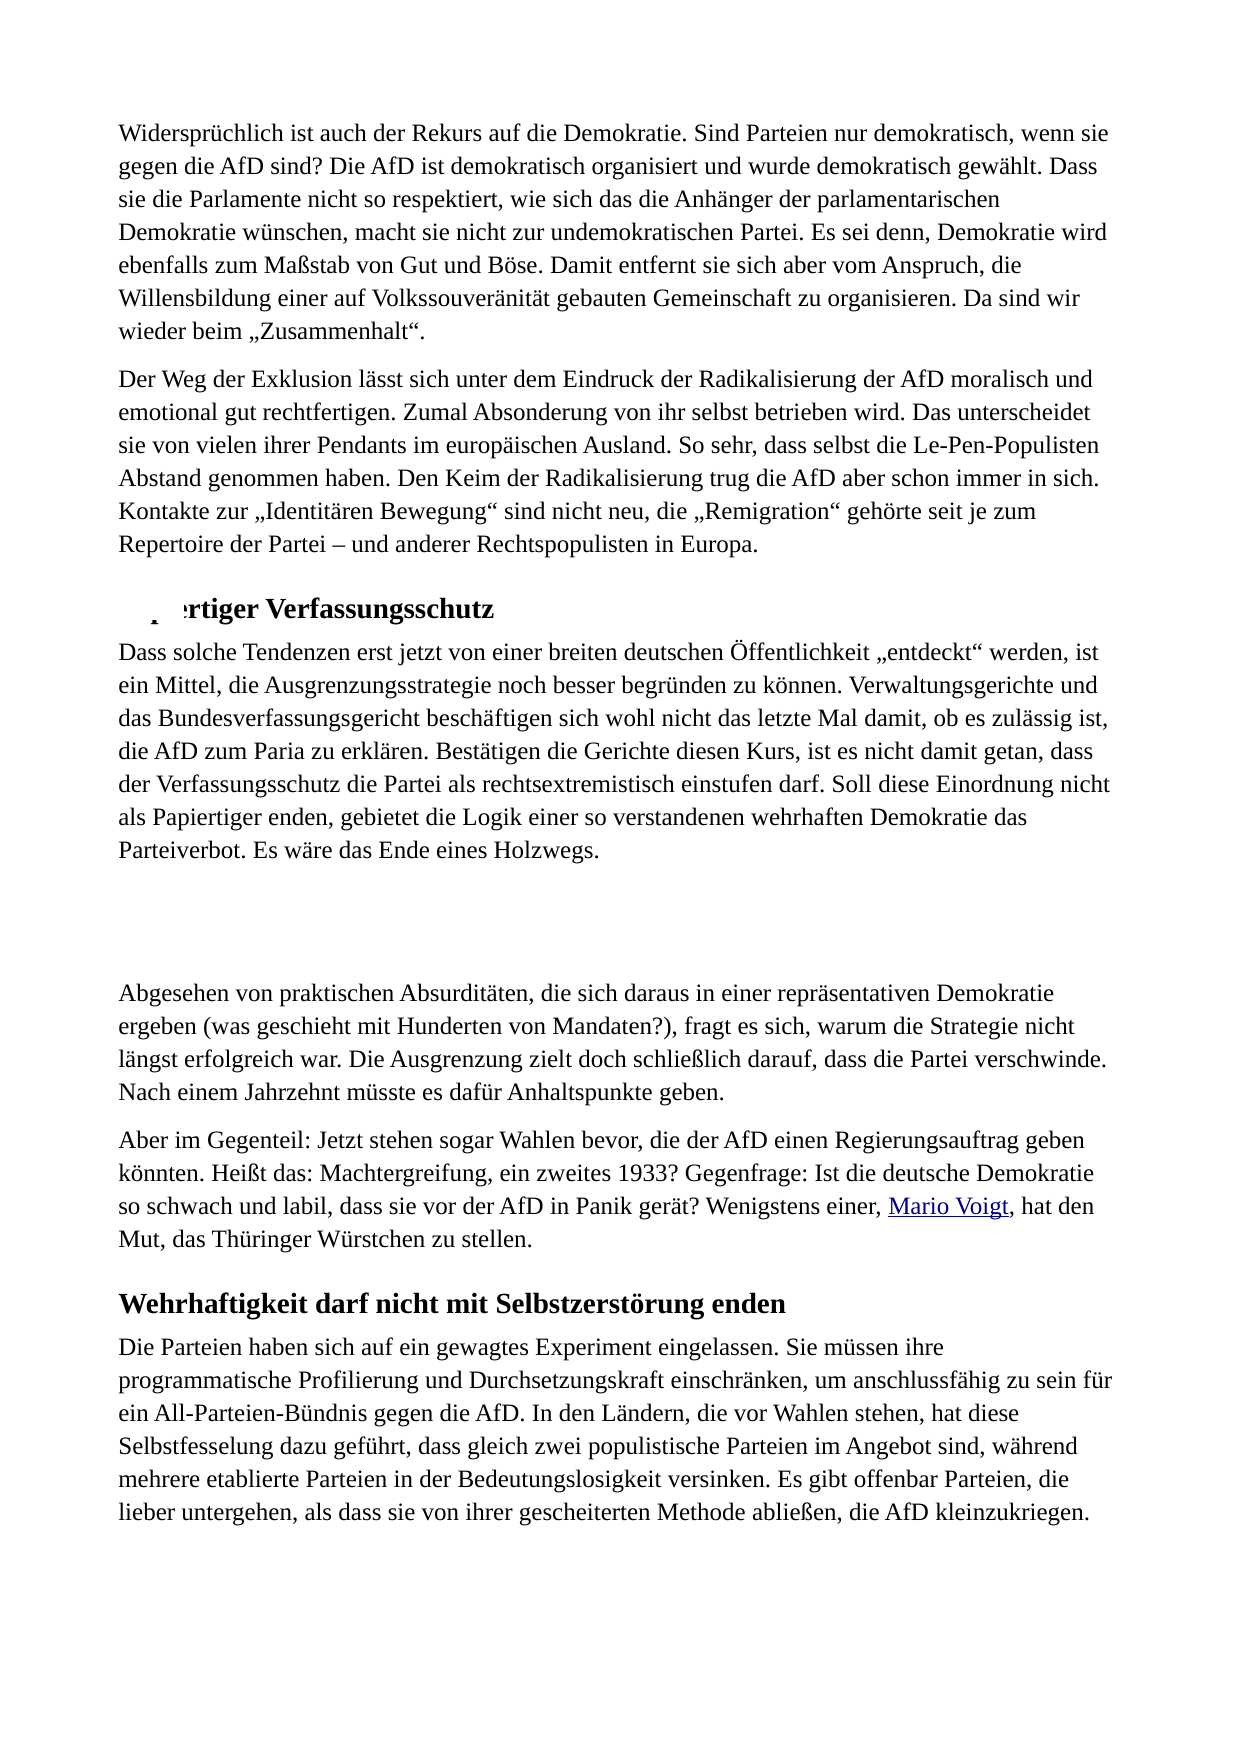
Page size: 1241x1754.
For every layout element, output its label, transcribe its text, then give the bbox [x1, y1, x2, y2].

text Die Parteien haben sich auf ein gewagtes Experiment eingelassen. Sie müssen ihre programmatische Profilierung und Durchsetzungskraft einschränken, um anschlussfähig zu sein für ein All-Parteien-Bündnis gegen die AfD. In den Ländern, die vor Wahlen stehen, hat diese Selbstfesselung dazu geführt, dass gleich zwei populistische Parteien im Angebot sind, während mehrere etablierte Parteien in der Bedeutungslosigkeit versinken. Es gibt offenbar Parteien, die lieber untergehen, als dass sie von ihrer gescheiterten Methode abließen, die AfD kleinzukriegen. [118, 1332, 1122, 1526]
text Widersprüchlich ist auch der Rekurs auf die Demokratie. Sind Parteien nur demokratisch, wenn sie gegen die AfD sind? Die AfD ist demokratisch organisiert und wurde demokratisch gewählt. Dass sie die Parlamente nicht so respektiert, wie sich das die Anhänger der parlamentarischen Demokratie wünschen, macht sie nicht zur undemokratischen Partei. Es sei denn, Demokratie wird ebenfalls zum Maßstab von Gut und Böse. Damit entfernt sie sich aber vom Anspruch, die Willensbildung einer auf Volkssouveränität gebauten Gemeinschaft zu organisieren. Da sind wir wieder beim „Zusammenhalt“. [118, 118, 1122, 345]
subtitle Wehrhaftigkeit darf nicht mit Selbstzerstörung enden [118, 1286, 1122, 1319]
text Dass solche Tendenzen erst jetzt von einer breiten deutschen Öffentlichkeit „entdeckt“ werden, ist ein Mittel, die Ausgrenzungsstrategie noch besser begründen zu können. Verwaltungsgerichte und das Bundesverfassungsgericht beschäftigen sich wohl nicht das letzte Mal damit, ob es zulässig ist, die AfD zum Paria zu erklären. Bestätigen die Gerichte diesen Kurs, ist es nicht damit getan, dass der Verfassungsschutz die Partei als rechtsextremistisch einstufen darf. Soll diese Einordnung nicht als Papiertiger enden, gebietet die Logik einer so verstandenen wehrhaften Demokratie das Parteiverbot. Es wäre das Ende eines Holzwegs. [118, 637, 1122, 864]
text Abgesehen von praktischen Absurditäten, die sich daraus in einer repräsentativen Demokratie ergeben (was geschieht mit Hunderten von Mandaten?), fragt es sich, warum die Strategie nicht längst erfolgreich war. Die Ausgrenzung zielt doch schließlich darauf, dass die Partei verschwinde. Nach einem Jahrzehnt müsste es dafür Anhaltspunkte geben. [118, 978, 1122, 1106]
text Aber im Gegenteil: Jetzt stehen sogar Wahlen bevor, die der AfD einen Regierungsauftrag geben könnten. Heißt das: Machtergreifung, ein zweites 1933? Gegenfrage: Ist die deutsche Demokratie so schwach und labil, dass sie vor der AfD in Panik gerät? Wenigstens einer, Mario Voigt, hat den Mut, das Thüringer Würstchen zu stellen. [118, 1125, 1122, 1253]
subtitle Papiertiger Verfassungsschutz [118, 591, 1122, 625]
text Der Weg der Exklusion lässt sich unter dem Eindruck der Radikalisierung der AfD moralisch und emotional gut rechtfertigen. Zumal Absonderung von ihr selbst betrieben wird. Das unterscheidet sie von vielen ihrer Pendants im europäischen Ausland. So sehr, dass selbst die Le-Pen-Populisten Abstand genommen haben. Den Keim der Radikalisierung trug die AfD aber schon immer in sich. Kontakte zur „Identitären Bewegung“ sind nicht neu, die „Remigration“ gehörte seit je zum Repertoire der Partei – und anderer Rechtspopulisten in Europa. [118, 364, 1122, 558]
